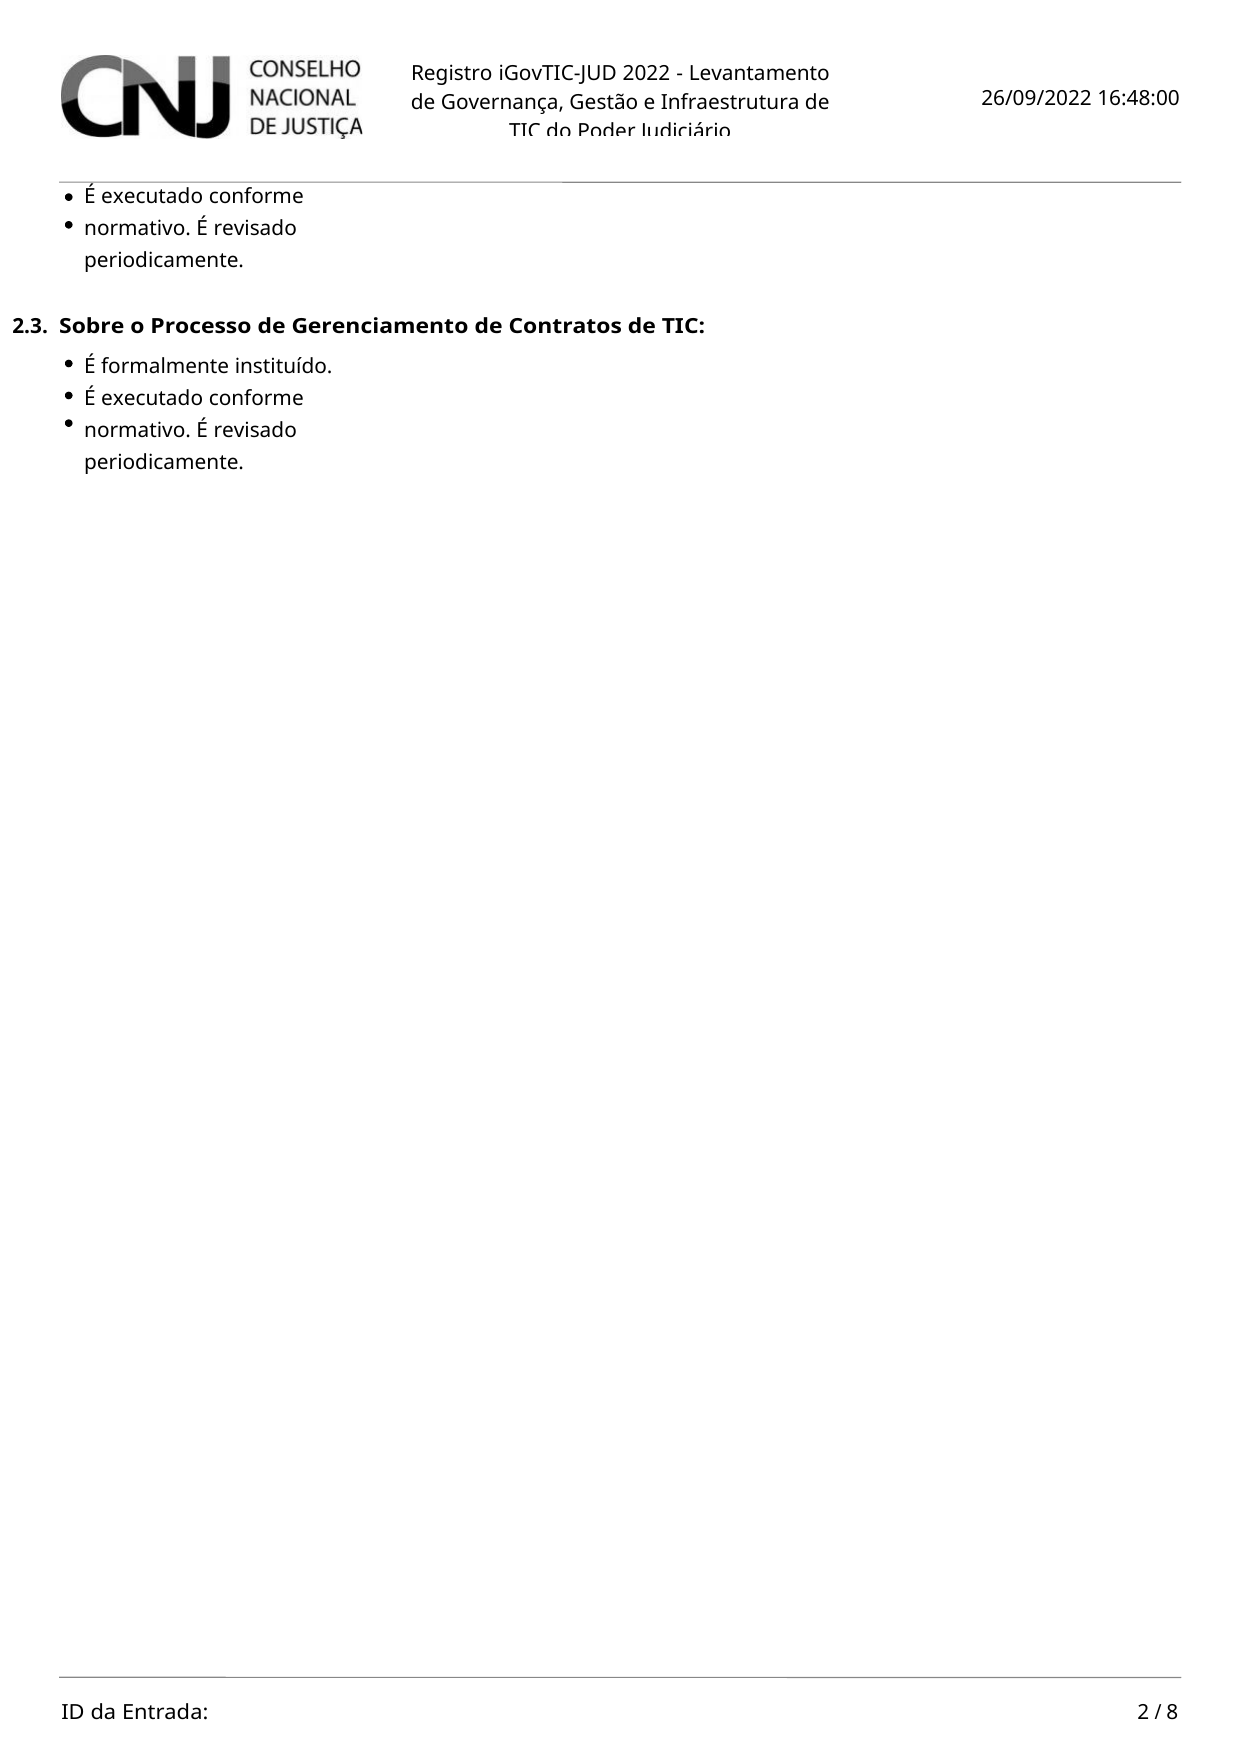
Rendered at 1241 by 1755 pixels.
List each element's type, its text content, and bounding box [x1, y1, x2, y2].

text É formalmente instituído. [84, 351, 1195, 379]
text É executado conforme normativo. É revisado periodicamente. [84, 183, 411, 274]
text É executado conforme normativo. É revisado periodicamente. [84, 383, 411, 476]
list Sobre o Processo de Gerenciamento de Contratos de TIC: [12, 311, 1195, 340]
